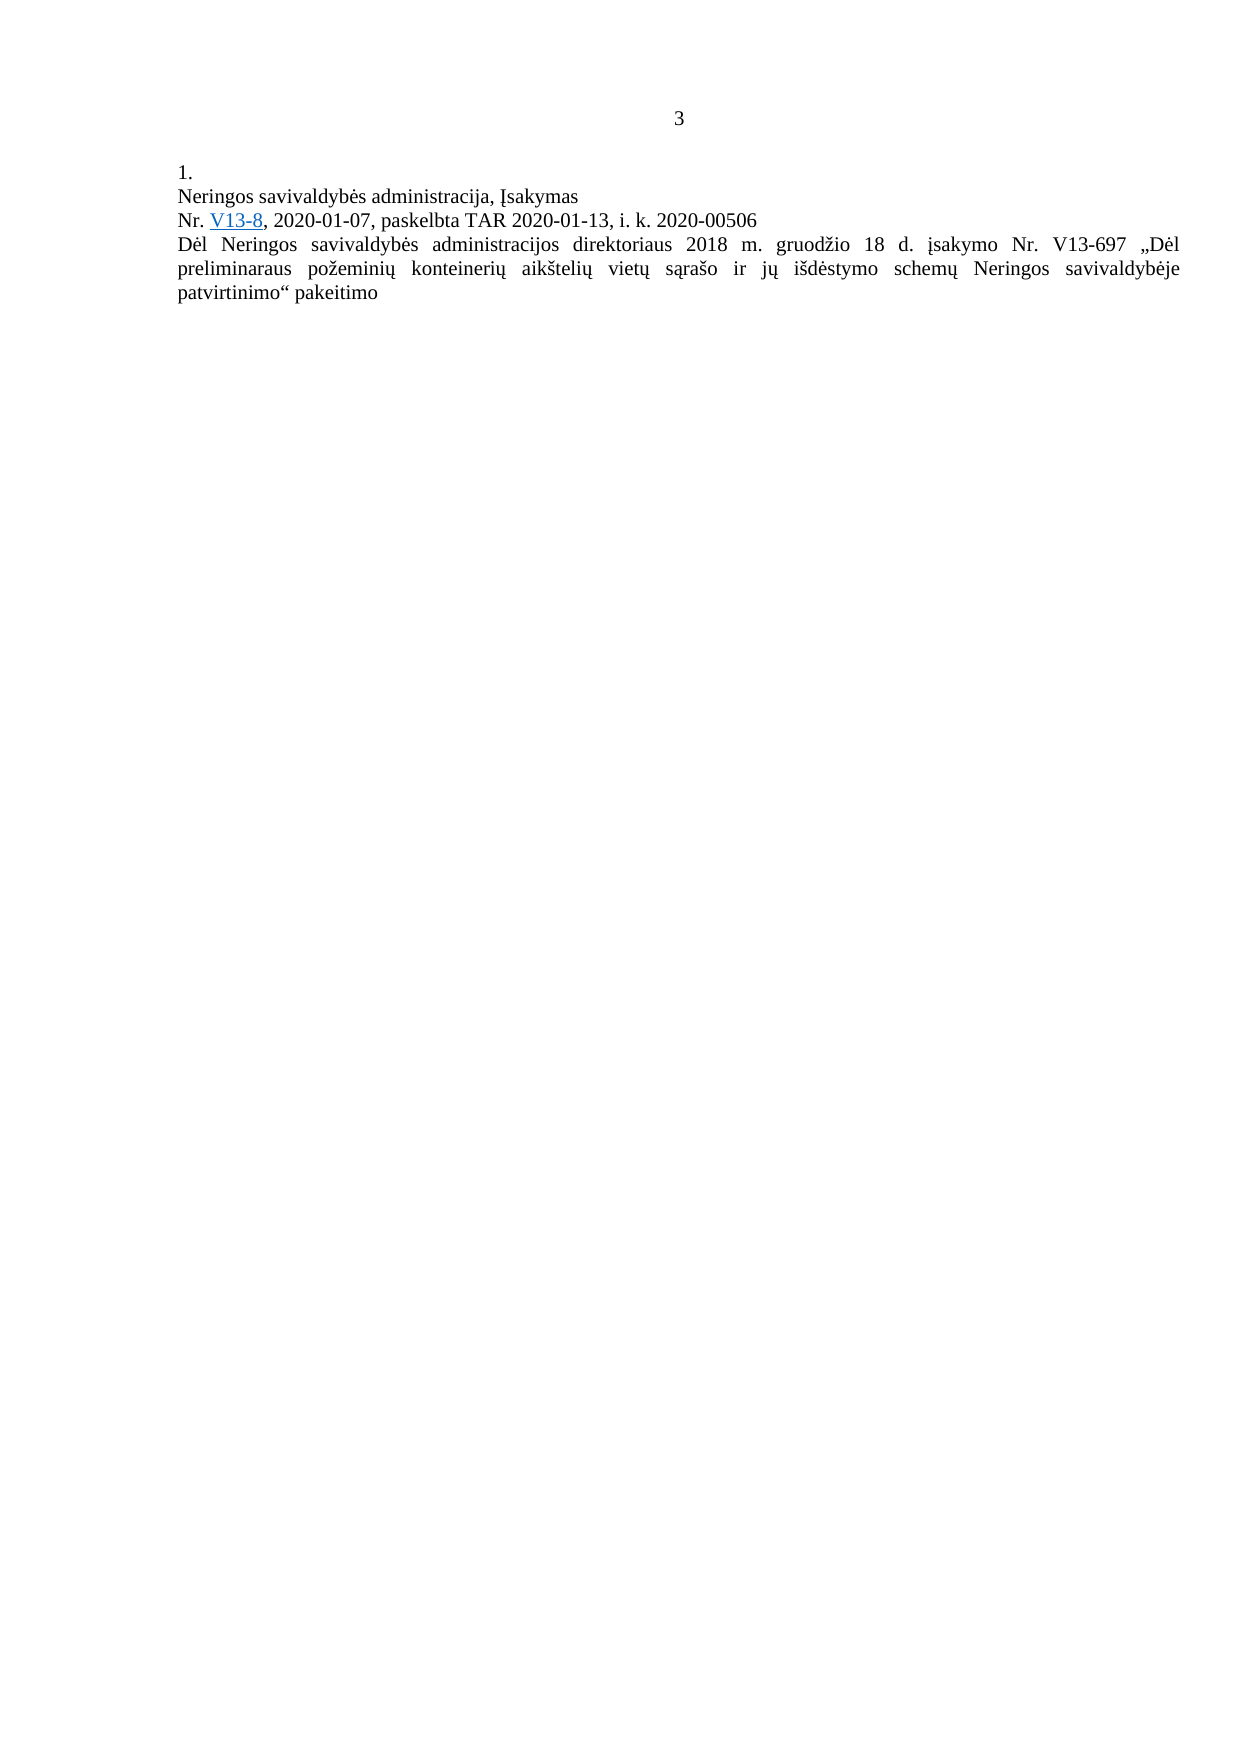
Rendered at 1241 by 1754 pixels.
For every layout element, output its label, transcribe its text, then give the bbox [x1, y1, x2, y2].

text Dėl Neringos savivaldybės administracijos direktoriaus 2018 m. gruodžio 18 d. įsakymo Nr. V13-697 „Dėl preliminaraus požeminių konteinerių aikštelių vietų sąrašo ir jų išdėstymo schemų Neringos savivaldybėje patvirtinimo“ pakeitimo [177, 232, 1181, 304]
text Nr. V13-8, 2020-01-07, paskelbta TAR 2020-01-13, i. k. 2020-00506 [177, 208, 1181, 232]
text Neringos savivaldybės administracija, Įsakymas [177, 184, 1181, 208]
text 1. [177, 160, 1181, 184]
